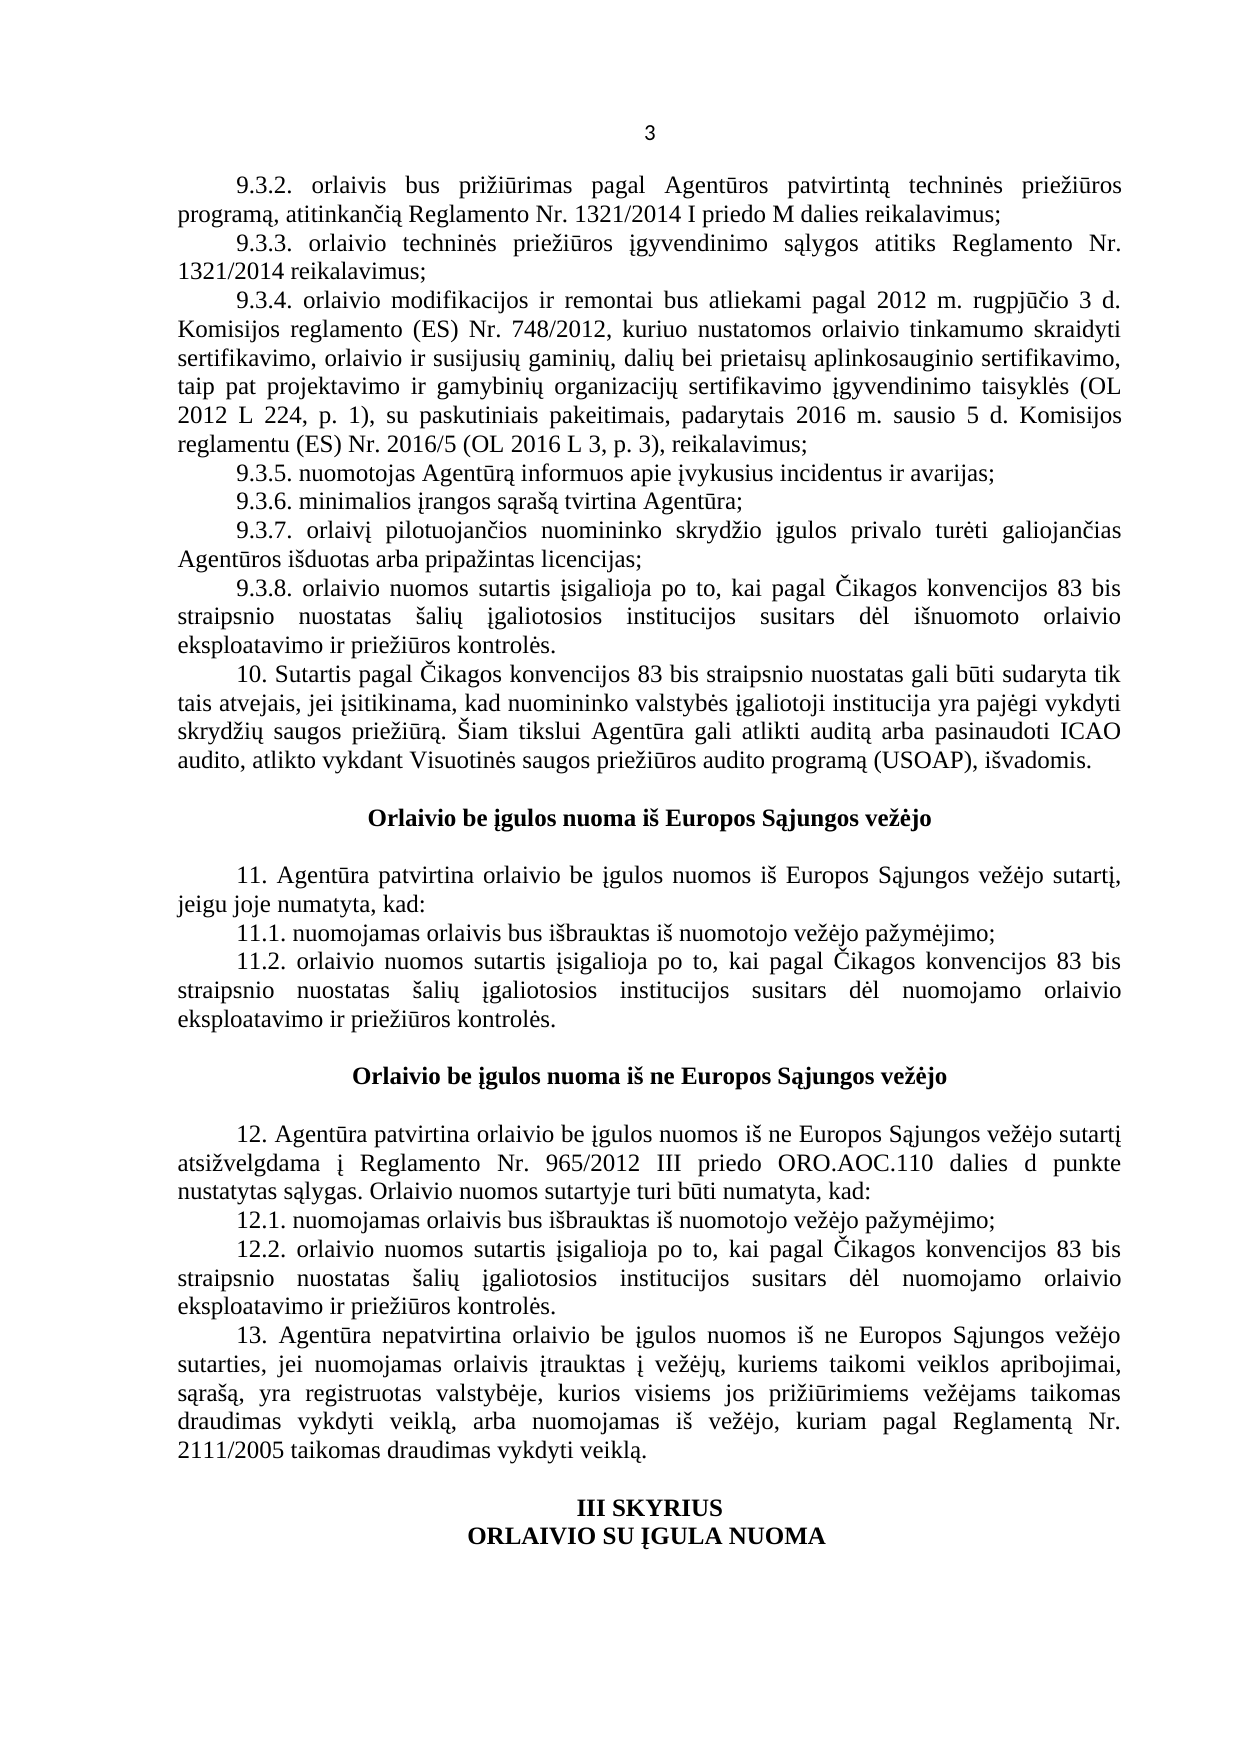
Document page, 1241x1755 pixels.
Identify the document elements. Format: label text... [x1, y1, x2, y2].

text 9.3.6. minimalios įrangos sąrašą tvirtina Agentūra; [177, 486, 1122, 515]
text 12.1. nuomojamas orlaivis bus išbrauktas iš nuomotojo vežėjo pažymėjimo; [177, 1205, 1122, 1234]
text III SKYRIUS ORLAIVIO SU ĮGULA NUOMA [177, 1493, 1122, 1550]
text 9.3.3. orlaivio techninės priežiūros įgyvendinimo sąlygos atitiks Reglamento Nr. 1321/2014 reikalavimus; [177, 228, 1122, 285]
text Orlaivio be įgulos nuoma iš ne Europos Sąjungos vežėjo [177, 1061, 1122, 1090]
text 11. Agentūra patvirtina orlaivio be įgulos nuomos iš Europos Sąjungos vežėjo sutartį, jeigu joje numatyta, kad: [177, 860, 1122, 918]
text 9.3.7. orlaivį pilotuojančios nuomininko skrydžio įgulos privalo turėti galiojančias Agentūros išduotas arba pripažintas licencijas; [177, 515, 1122, 573]
text 9.3.5. nuomotojas Agentūrą informuos apie įvykusius incidentus ir avarijas; [177, 458, 1122, 486]
text 9.3.2. orlaivis bus prižiūrimas pagal Agentūros patvirtintą techninės priežiūros programą, atitinkančią Reglamento Nr. 1321/2014 I priedo M dalies reikalavimus; [177, 170, 1122, 228]
text 10. Sutartis pagal Čikagos konvencijos 83 bis straipsnio nuostatas gali būti sudaryta tik tais atvejais, jei įsitikinama, kad nuomininko valstybės įgaliotoji institucija yra pajėgi vykdyti skrydžių saugos priežiūrą. Šiam tikslui Agentūra gali atlikti auditą arba pasinaudoti ICAO audito, atlikto vykdant Visuotinės saugos priežiūros audito programą (USOAP), išvadomis. [177, 659, 1122, 774]
text 13. Agentūra nepatvirtina orlaivio be įgulos nuomos iš ne Europos Sąjungos vežėjo sutarties, jei nuomojamas orlaivis įtrauktas į vežėjų, kuriems taikomi veiklos apribojimai, sąrašą, yra registruotas valstybėje, kurios visiems jos prižiūrimiems vežėjams taikomas draudimas vykdyti veiklą, arba nuomojamas iš vežėjo, kuriam pagal Reglamentą Nr. 2111/2005 taikomas draudimas vykdyti veiklą. [177, 1320, 1122, 1464]
text 12.2. orlaivio nuomos sutartis įsigalioja po to, kai pagal Čikagos konvencijos 83 bis straipsnio nuostatas šalių įgaliotosios institucijos susitars dėl nuomojamo orlaivio eksploatavimo ir priežiūros kontrolės. [177, 1234, 1122, 1320]
text 11.2. orlaivio nuomos sutartis įsigalioja po to, kai pagal Čikagos konvencijos 83 bis straipsnio nuostatas šalių įgaliotosios institucijos susitars dėl nuomojamo orlaivio eksploatavimo ir priežiūros kontrolės. [177, 946, 1122, 1033]
text 9.3.4. orlaivio modifikacijos ir remontai bus atliekami pagal 2012 m. rugpjūčio 3 d. Komisijos reglamento (ES) Nr. 748/2012, kuriuo nustatomos orlaivio tinkamumo skraidyti sertifikavimo, orlaivio ir susijusių gaminių, dalių bei prietaisų aplinkosauginio sertifikavimo, taip pat projektavimo ir gamybinių organizacijų sertifikavimo įgyvendinimo taisyklės (OL 2012 L 224, p. 1), su paskutiniais pakeitimais, padarytais 2016 m. sausio 5 d. Komisijos reglamentu (ES) Nr. 2016/5 (OL 2016 L 3, p. 3), reikalavimus; [177, 285, 1122, 458]
text 9.3.8. orlaivio nuomos sutartis įsigalioja po to, kai pagal Čikagos konvencijos 83 bis straipsnio nuostatas šalių įgaliotosios institucijos susitars dėl išnuomoto orlaivio eksploatavimo ir priežiūros kontrolės. [177, 573, 1122, 659]
text 12. Agentūra patvirtina orlaivio be įgulos nuomos iš ne Europos Sąjungos vežėjo sutartį atsižvelgdama į Reglamento Nr. 965/2012 III priedo ORO.AOC.110 dalies d punkte nustatytas sąlygas. Orlaivio nuomos sutartyje turi būti numatyta, kad: [177, 1119, 1122, 1205]
text Orlaivio be įgulos nuoma iš Europos Sąjungos vežėjo [177, 803, 1122, 831]
text 11.1. nuomojamas orlaivis bus išbrauktas iš nuomotojo vežėjo pažymėjimo; [177, 918, 1122, 946]
